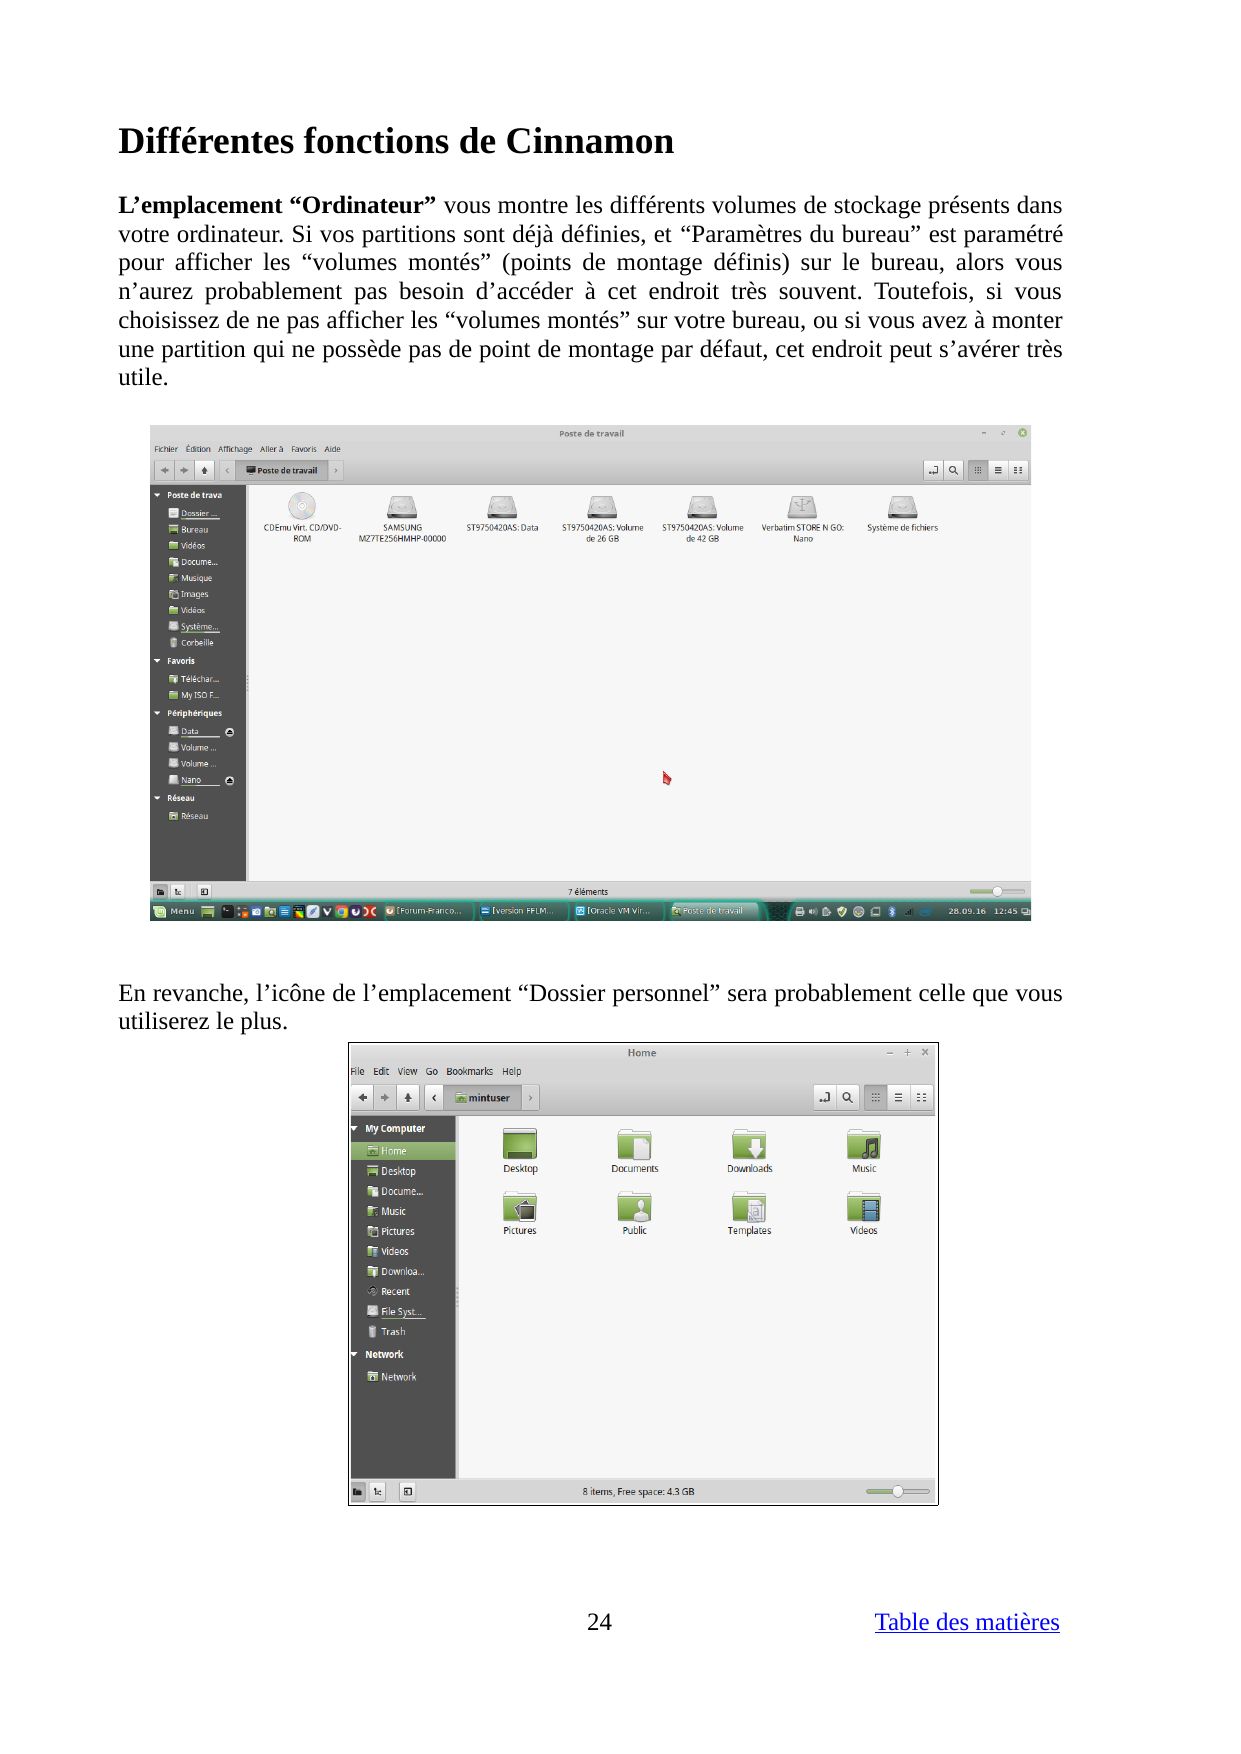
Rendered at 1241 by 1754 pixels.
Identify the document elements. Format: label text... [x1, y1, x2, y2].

text L’emplacement “Ordinateur” vous montre les différents volumes de stockage présents dans votre ordinateur. Si vos partitions sont déjà définies, et “Paramètres du bureau” est paramétré pour afficher les “volumes montés” (points de montage définis) sur le bureau, alors vous n’aurez probablement pas besoin d’accéder à cet endroit très souvent. Toutefois, si vous choisissez de ne pas afficher les “volumes montés” sur votre bureau, ou si vous avez à monter une partition qui ne possède pas de point de montage par défaut, cet endroit peut s’avérer très utile. [118, 190, 1063, 391]
text En revanche, l’icône de l’emplacement “Dossier personnel” sera probablement celle que vous utiliserez le plus. [118, 978, 1063, 1035]
picture [150, 425, 1032, 921]
text [349, 1043, 938, 1505]
picture [350, 1045, 935, 1503]
text Différentes fonctions de Cinnamon [118, 118, 1063, 161]
